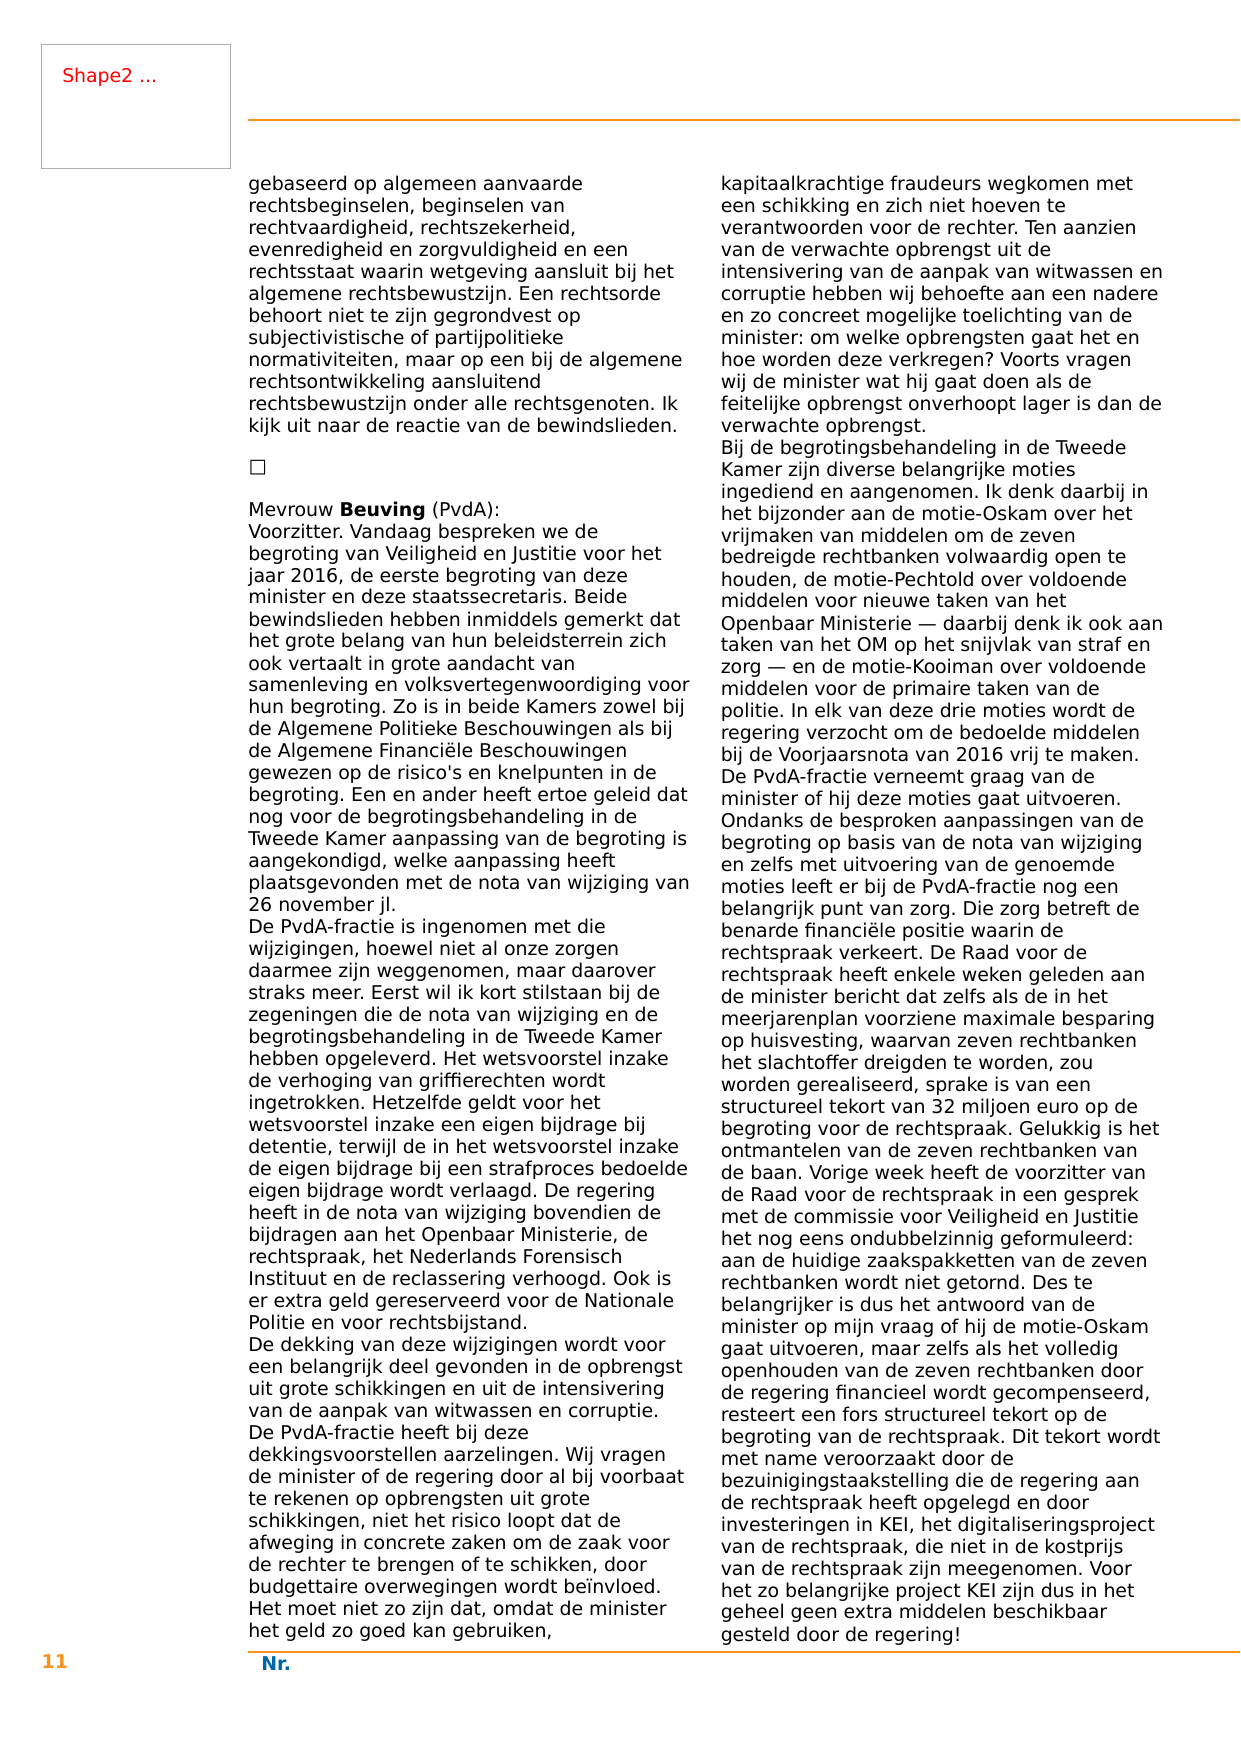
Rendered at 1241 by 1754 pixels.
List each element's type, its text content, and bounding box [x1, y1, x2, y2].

text kapitaalkrachtige fraudeurs wegkomen met een schikking en zich niet hoeven te verantwoorden voor de rechter. Ten aanzien van de verwachte opbrengst uit de intensivering van de aanpak van witwassen en corruptie hebben wij behoefte aan een nadere en zo concreet mogelijke toelichting van de minister: om welke opbrengsten gaat het en hoe worden deze verkregen? Voorts vragen wij de minister wat hij gaat doen als de feitelijke opbrengst onverhoopt lager is dan de verwachte opbrengst. [721, 173, 1163, 437]
text ⬜ [248, 457, 691, 478]
text Voorzitter. Vandaag bespreken we de begroting van Veiligheid en Justitie voor het jaar 2016, de eerste begroting van deze minister en deze staatssecretaris. Beide bewindslieden hebben inmiddels gemerkt dat het grote belang van hun beleidsterrein zich ook vertaalt in grote aandacht van samenleving en volksvertegenwoordiging voor hun begroting. Zo is in beide Kamers zowel bij de Algemene Politieke Beschouwingen als bij de Algemene Financiële Beschouwingen gewezen op de risico's en knelpunten in de begroting. Een en ander heeft ertoe geleid dat nog voor de begrotingsbehandeling in de Tweede Kamer aanpassing van de begroting is aangekondigd, welke aanpassing heeft plaatsgevonden met de nota van wijziging van 26 november jl. [248, 521, 691, 916]
text gebaseerd op algemeen aanvaarde rechtsbeginselen, beginselen van rechtvaardigheid, rechtszekerheid, evenredigheid en zorgvuldigheid en een rechtsstaat waarin wetgeving aansluit bij het algemene rechtsbewustzijn. Een rechtsorde behoort niet te zijn gegrondvest op subjectivistische of partijpolitieke normativiteiten, maar op een bij de algemene rechtsontwikkeling aansluitend rechtsbewustzijn onder alle rechtsgenoten. Ik kijk uit naar de reactie van de bewindslieden. [248, 173, 691, 437]
text De dekking van deze wijzigingen wordt voor een belangrijk deel gevonden in de opbrengst uit grote schikkingen en uit de intensivering van de aanpak van witwassen en corruptie. De PvdA-fractie heeft bij deze dekkingsvoorstellen aarzelingen. Wij vragen de minister of de regering door al bij voorbaat te rekenen op opbrengsten uit grote schikkingen, niet het risico loopt dat de afweging in concrete zaken om de zaak voor de rechter te brengen of te schikken, door budgettaire overwegingen wordt beïnvloed. Het moet niet zo zijn dat, omdat de minister het geld zo goed kan gebruiken, [248, 1334, 691, 1641]
text Ondanks de besproken aanpassingen van de begroting op basis van de nota van wijziging en zelfs met uitvoering van de genoemde moties leeft er bij de PvdA-fractie nog een belangrijk punt van zorg. Die zorg betreft de benarde financiële positie waarin de rechtspraak verkeert. De Raad voor de rechtspraak heeft enkele weken geleden aan de minister bericht dat zelfs als de in het meerjarenplan voorziene maximale besparing op huisvesting, waarvan zeven rechtbanken het slachtoffer dreigden te worden, zou worden gerealiseerd, sprake is van een structureel tekort van 32 miljoen euro op de begroting voor de rechtspraak. Gelukkig is het ontmantelen van de zeven rechtbanken van de baan. Vorige week heeft de voorzitter van de Raad voor de rechtspraak in een gesprek met de commissie voor Veiligheid en Justitie het nog eens ondubbelzinnig geformuleerd: aan de huidige zaakspakketten van de zeven rechtbanken wordt niet getornd. Des te belangrijker is dus het antwoord van de minister op mijn vraag of hij de motie-Oskam gaat uitvoeren, maar zelfs als het volledig openhouden van de zeven rechtbanken door de regering financieel wordt gecompenseerd, resteert een fors structureel tekort op de begroting van de rechtspraak. Dit tekort wordt met name veroorzaakt door de bezuinigingstaakstelling die de regering aan de rechtspraak heeft opgelegd en door investeringen in KEI, het digitaliseringsproject van de rechtspraak, die niet in de kostprijs van de rechtspraak zijn meegenomen. Voor het zo belangrijke project KEI zijn dus in het geheel geen extra middelen beschikbaar gesteld door de regering! [721, 810, 1163, 1645]
text Mevrouw Beuving (PvdA): [248, 498, 691, 521]
text De PvdA-fractie is ingenomen met die wijzigingen, hoewel niet al onze zorgen daarmee zijn weggenomen, maar daarover straks meer. Eerst wil ik kort stilstaan bij de zegeningen die de nota van wijziging en de begrotingsbehandeling in de Tweede Kamer hebben opgeleverd. Het wetsvoorstel inzake de verhoging van griffierechten wordt ingetrokken. Hetzelfde geldt voor het wetsvoorstel inzake een eigen bijdrage bij detentie, terwijl de in het wetsvoorstel inzake de eigen bijdrage bij een strafproces bedoelde eigen bijdrage wordt verlaagd. De regering heeft in de nota van wijziging bovendien de bijdragen aan het Openbaar Ministerie, de rechtspraak, het Nederlands Forensisch Instituut en de reclassering verhoogd. Ook is er extra geld gereserveerd voor de Nationale Politie en voor rechtsbijstand. [248, 916, 691, 1334]
text Bij de begrotingsbehandeling in de Tweede Kamer zijn diverse belangrijke moties ingediend en aangenomen. Ik denk daarbij in het bijzonder aan de motie-Oskam over het vrijmaken van middelen om de zeven bedreigde rechtbanken volwaardig open te houden, de motie-Pechtold over voldoende middelen voor nieuwe taken van het Openbaar Ministerie — daarbij denk ik ook aan taken van het OM op het snijvlak van straf en zorg — en de motie-Kooiman over voldoende middelen voor de primaire taken van de politie. In elk van deze drie moties wordt de regering verzocht om de bedoelde middelen bij de Voorjaarsnota van 2016 vrij te maken. De PvdA-fractie verneemt graag van de minister of hij deze moties gaat uitvoeren. [721, 437, 1163, 810]
